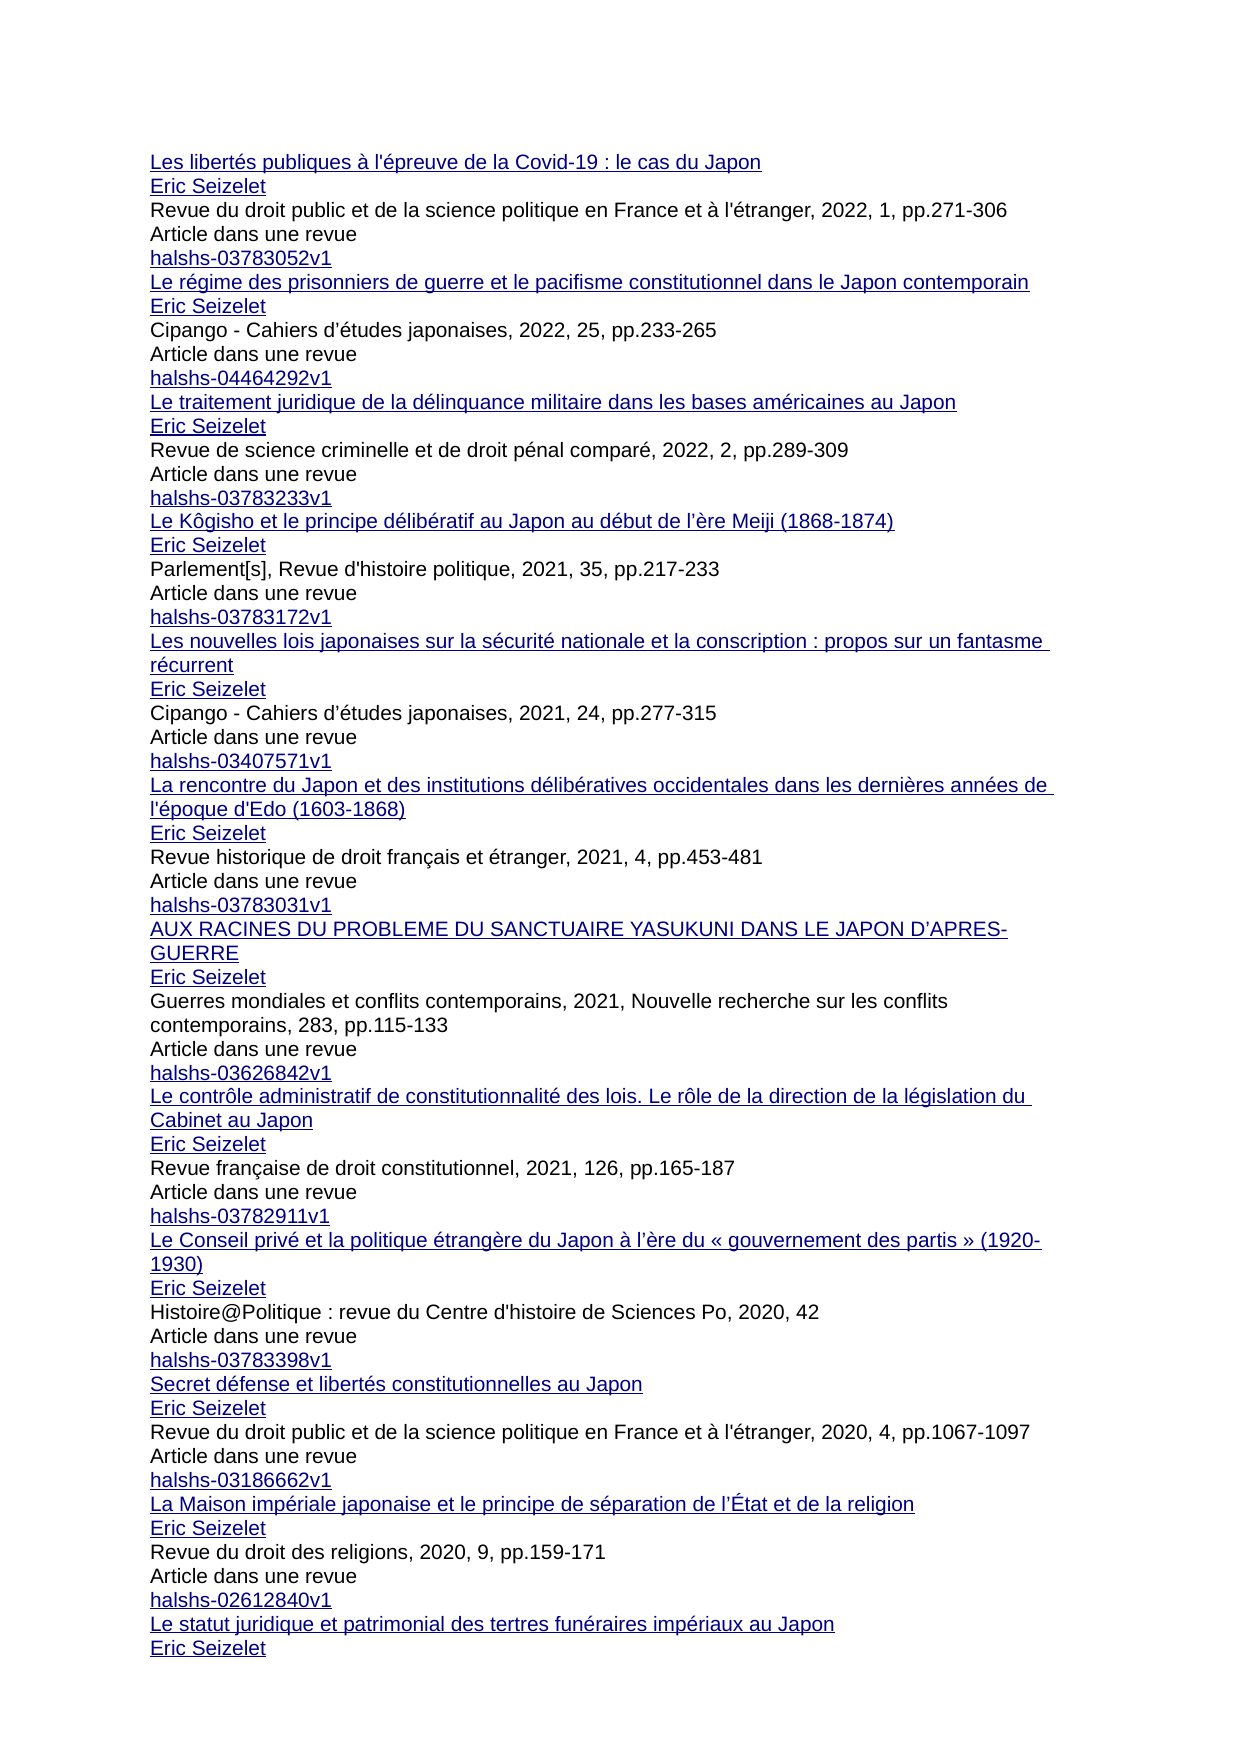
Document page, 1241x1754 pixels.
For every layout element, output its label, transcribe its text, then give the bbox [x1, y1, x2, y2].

table_cell La Maison impériale japonaise et le principe de séparation de l’État et de la religion Eric Seizelet Revue du droit des religions, 2020, 9, pp.159-171 Article dans une revue halshs-02612840v1 [150, 1492, 1090, 1611]
table_cell Les libertés publiques à l'épreuve de la Covid-19 : le cas du Japon Eric Seizelet Revue du droit public et de la science politique en France et à l'étranger, 2022, 1, pp.271-306 Article dans une revue halshs-03783052v1 [150, 150, 1090, 270]
table_cell Les nouvelles lois japonaises sur la sécurité nationale et la conscription : propos sur un fantasme récurrent Eric Seizelet Cipango - Cahiers d’études japonaises, 2021, 24, pp.277-315 Article dans une revue halshs-03407571v1 [150, 629, 1090, 773]
table_cell Le Conseil privé et la politique étrangère du Japon à l’ère du « gouvernement des partis » (1920-1930) Eric Seizelet Histoire@Politique : revue du Centre d'histoire de Sciences Po, 2020, 42 Article dans une revue halshs-03783398v1 [150, 1228, 1090, 1372]
table_cell Le traitement juridique de la délinquance militaire dans les bases américaines au Japon Eric Seizelet Revue de science criminelle et de droit pénal comparé, 2022, 2, pp.289-309 Article dans une revue halshs-03783233v1 [150, 390, 1090, 509]
table_cell Le contrôle administratif de constitutionnalité des lois. Le rôle de la direction de la législation du Cabinet au Japon Eric Seizelet Revue française de droit constitutionnel, 2021, 126, pp.165-187 Article dans une revue halshs-03782911v1 [150, 1084, 1090, 1228]
table_cell Le régime des prisonniers de guerre et le pacifisme constitutionnel dans le Japon contemporain Eric Seizelet Cipango - Cahiers d’études japonaises, 2022, 25, pp.233-265 Article dans une revue halshs-04464292v1 [150, 270, 1090, 389]
table_cell AUX RACINES DU PROBLEME DU SANCTUAIRE YASUKUNI DANS LE JAPON D’APRES-GUERRE Eric Seizelet Guerres mondiales et conflits contemporains, 2021, Nouvelle recherche sur les conflits contemporains, 283, pp.115-133 Article dans une revue halshs-03626842v1 [150, 917, 1090, 1084]
table_cell Secret défense et libertés constitutionnelles au Japon Eric Seizelet Revue du droit public et de la science politique en France et à l'étranger, 2020, 4, pp.1067-1097 Article dans une revue halshs-03186662v1 [150, 1372, 1090, 1492]
table_cell La rencontre du Japon et des institutions délibératives occidentales dans les dernières années de l'époque d'Edo (1603-1868) Eric Seizelet Revue historique de droit français et étranger, 2021, 4, pp.453-481 Article dans une revue halshs-03783031v1 [150, 773, 1090, 917]
table_cell Le Kôgisho et le principe délibératif au Japon au début de l’ère Meiji (1868-1874) Eric Seizelet Parlement[s], Revue d'histoire politique, 2021, 35, pp.217-233 Article dans une revue halshs-03783172v1 [150, 509, 1090, 629]
table_cell Le statut juridique et patrimonial des tertres funéraires impériaux au Japon Eric Seizelet [150, 1611, 1090, 1659]
